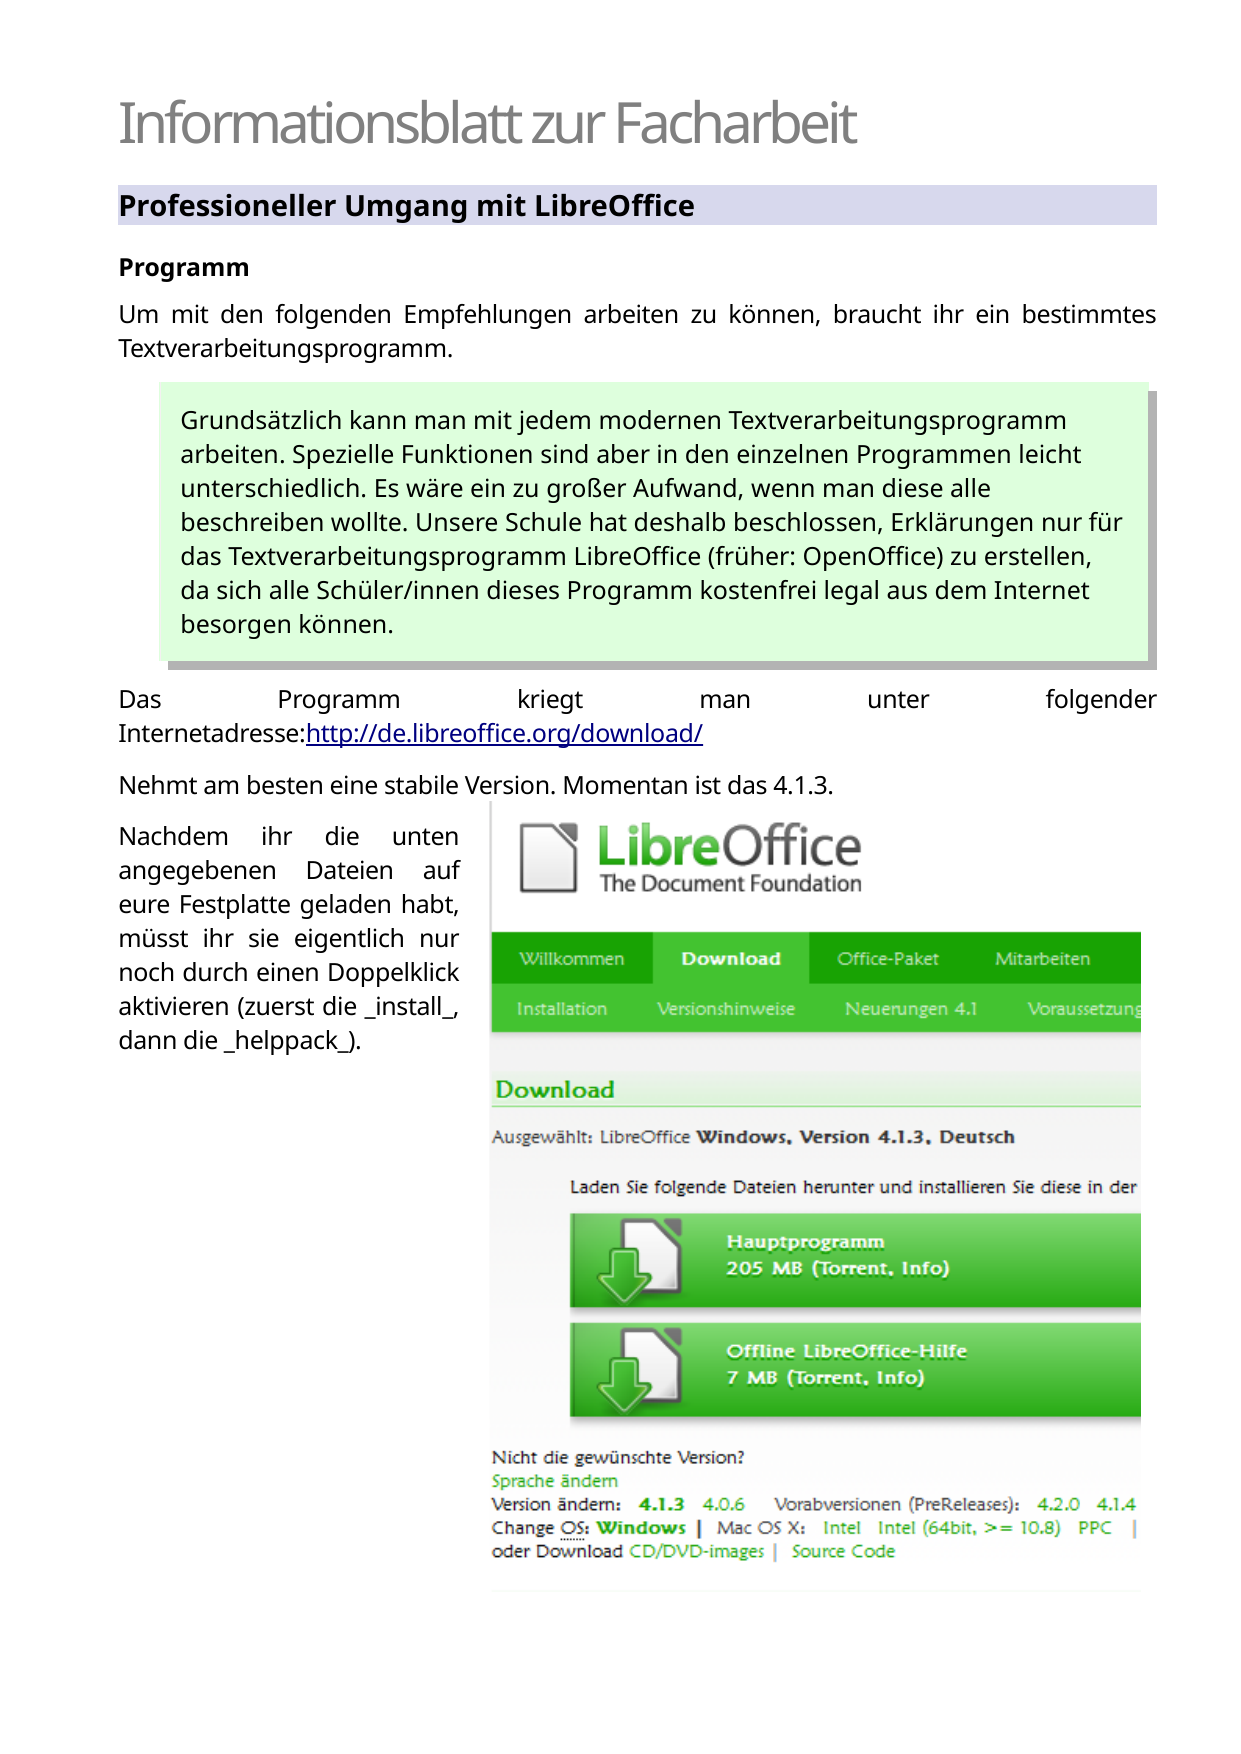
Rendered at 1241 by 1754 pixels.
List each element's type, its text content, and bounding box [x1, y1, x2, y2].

text Um mit den folgenden Empfehlungen arbeiten zu können, braucht ihr ein bestimmtes Textverarbeitungsprogramm. [118, 296, 1157, 364]
text Nehmt am besten eine stabile Version. Momentan ist das 4.1.3. [118, 767, 1157, 801]
text Nachdem ihr die unten angegebenen Dateien auf eure Festplatte geladen habt, müsst ihr sie eigentlich nur noch durch einen Doppelklick aktivieren (zuerst die _install_, dann die _helppack_). [118, 819, 489, 1057]
subtitle Programm [118, 250, 1157, 284]
text Grundsätzlich kann man mit jedem modernen Textverarbeitungsprogramm arbeiten. Spezielle Funktionen sind aber in den einzelnen Programmen leicht unterschiedlich. Es wäre ein zu großer Aufwand, wenn man diese alle beschreiben wollte. Unsere Schule hat deshalb beschlossen, Erklärungen nur für das Textverarbeitungsprogramm LibreOffice (früher: OpenOffice) zu erstellen, da sich alle Schüler/innen dieses Programm kostenfrei legal aus dem Internet besorgen können. [161, 382, 1149, 661]
subtitle Professioneller Umgang mit LibreOffice [118, 185, 1157, 225]
text Das Programm kriegt man unter folgender Internetadresse:http://de.libreoffice.org/download/ [118, 682, 1157, 749]
picture [489, 801, 1141, 1592]
text [1141, 819, 1157, 1057]
subtitle Informationsblatt zur Facharbeit [118, 83, 1157, 160]
